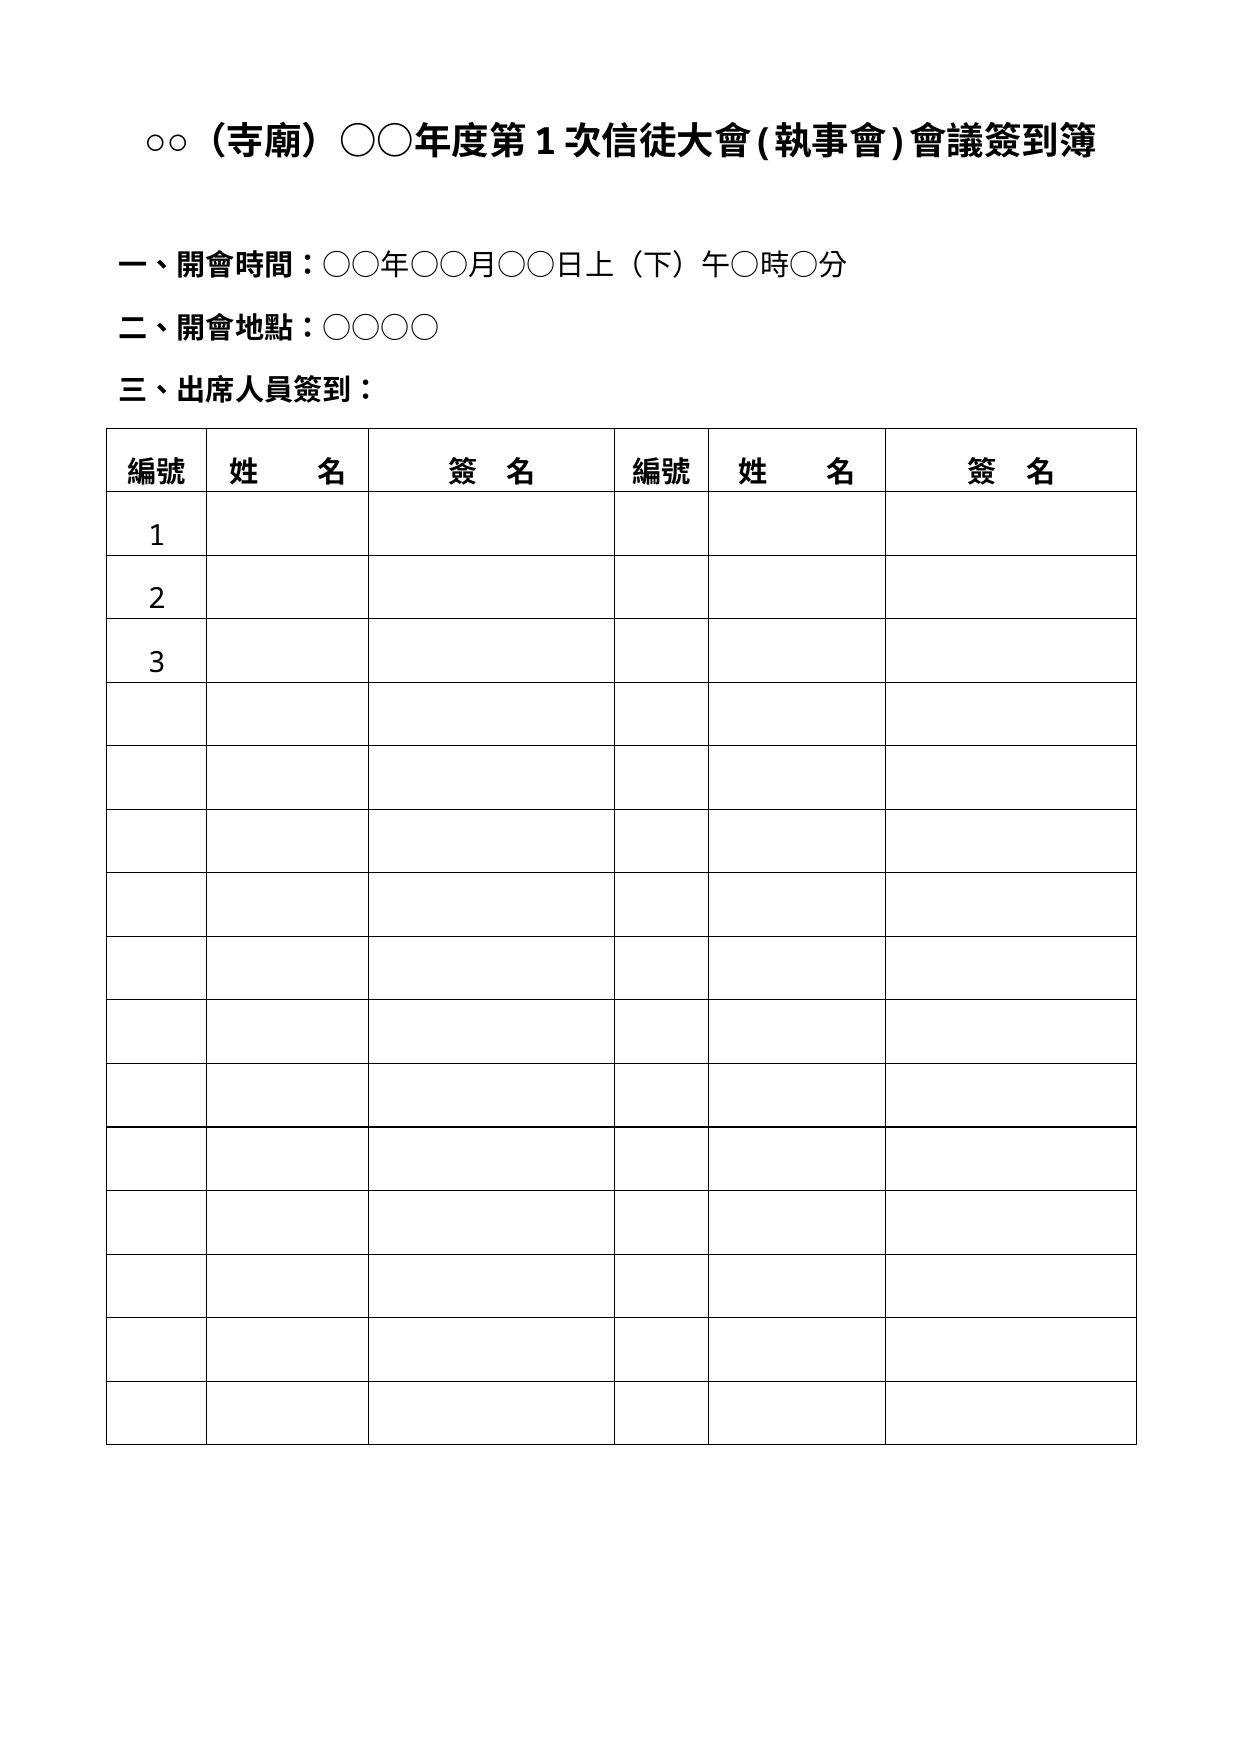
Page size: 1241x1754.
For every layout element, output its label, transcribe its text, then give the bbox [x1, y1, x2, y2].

table_cell [709, 873, 885, 936]
table_cell [615, 873, 708, 936]
table_cell [886, 1128, 1136, 1190]
text 二、開會地點：○○○○ [118, 284, 1122, 346]
table_cell [107, 1382, 206, 1444]
table_cell [615, 1318, 708, 1381]
table_cell [615, 683, 708, 745]
table_cell [886, 1318, 1136, 1381]
table_cell [615, 619, 708, 682]
table_cell [886, 1191, 1136, 1253]
table_cell [207, 1191, 368, 1253]
table_cell [709, 937, 885, 999]
table_cell [709, 556, 885, 618]
table_cell [207, 1000, 368, 1063]
table_cell [207, 1255, 368, 1317]
table_cell [615, 810, 708, 872]
table_cell [369, 937, 614, 999]
table_cell [369, 1191, 614, 1253]
table_cell [886, 810, 1136, 872]
table_cell [709, 1318, 885, 1381]
table_cell [369, 810, 614, 872]
text 一、開會時間：○○年○○月○○日上（下）午○時○分 [118, 221, 1122, 284]
table_cell 2 [107, 556, 206, 618]
table_cell [709, 810, 885, 872]
table_header 編號 [107, 429, 206, 491]
table_cell [207, 1064, 368, 1126]
table_cell [709, 619, 885, 682]
table_header 姓 名 [207, 429, 368, 491]
table_cell [207, 1128, 368, 1190]
table_cell [615, 1000, 708, 1063]
table_cell [886, 683, 1136, 745]
table_cell [615, 492, 708, 554]
table_cell [886, 1000, 1136, 1063]
table_cell [615, 1064, 708, 1126]
table_cell [886, 937, 1136, 999]
table_cell [207, 492, 368, 554]
table_header 姓 名 [709, 429, 885, 491]
table_cell [369, 619, 614, 682]
table_cell [615, 1382, 708, 1444]
table_cell [107, 1128, 206, 1190]
table_cell [369, 1128, 614, 1190]
text 三、出席人員簽到： [118, 346, 1122, 409]
table_cell [207, 1318, 368, 1381]
table_cell [615, 746, 708, 809]
table_cell [369, 492, 614, 554]
table_cell [107, 1000, 206, 1063]
table_cell [615, 1191, 708, 1253]
table_cell [886, 1255, 1136, 1317]
table_cell [886, 1064, 1136, 1126]
table_cell [107, 1318, 206, 1381]
table_cell [709, 746, 885, 809]
table_cell [886, 492, 1136, 554]
table_cell [107, 746, 206, 809]
table_cell [615, 556, 708, 618]
table_cell [207, 810, 368, 872]
table_header 簽 名 [886, 429, 1136, 491]
table_header 簽 名 [369, 429, 614, 491]
table_cell [709, 1382, 885, 1444]
table_cell [207, 556, 368, 618]
table_cell [207, 937, 368, 999]
table_cell [107, 683, 206, 745]
table_cell [369, 1318, 614, 1381]
table_cell [886, 873, 1136, 936]
table_cell [207, 1382, 368, 1444]
table_cell [886, 1382, 1136, 1444]
table_cell [369, 746, 614, 809]
table_cell [107, 873, 206, 936]
table_cell [207, 746, 368, 809]
table_header 編號 [615, 429, 708, 491]
table_cell [709, 1128, 885, 1190]
table_cell [709, 1000, 885, 1063]
table_cell [369, 1255, 614, 1317]
table_cell [369, 1382, 614, 1444]
table_cell [207, 873, 368, 936]
table_cell [886, 556, 1136, 618]
table_cell [369, 1000, 614, 1063]
table_cell [107, 1191, 206, 1253]
table_cell [207, 683, 368, 745]
table_cell [709, 1064, 885, 1126]
table_cell 1 [107, 492, 206, 554]
table_cell [615, 937, 708, 999]
table_cell [369, 1064, 614, 1126]
table_cell [369, 683, 614, 745]
table_cell [615, 1128, 708, 1190]
table_cell [207, 619, 368, 682]
table_cell [369, 873, 614, 936]
table_cell [886, 746, 1136, 809]
table_cell 3 [107, 619, 206, 682]
table_cell [709, 492, 885, 554]
table_cell [107, 810, 206, 872]
table_cell [709, 683, 885, 745]
table_cell [709, 1191, 885, 1253]
table_cell [107, 937, 206, 999]
table_cell [709, 1255, 885, 1317]
table_cell [107, 1255, 206, 1317]
table_cell [615, 1255, 708, 1317]
table_cell [369, 556, 614, 618]
table_cell [886, 619, 1136, 682]
table_cell [107, 1064, 206, 1126]
text ○○（寺廟）○○年度第1次信徒大會(執事會)會議簽到簿 [118, 96, 1122, 159]
